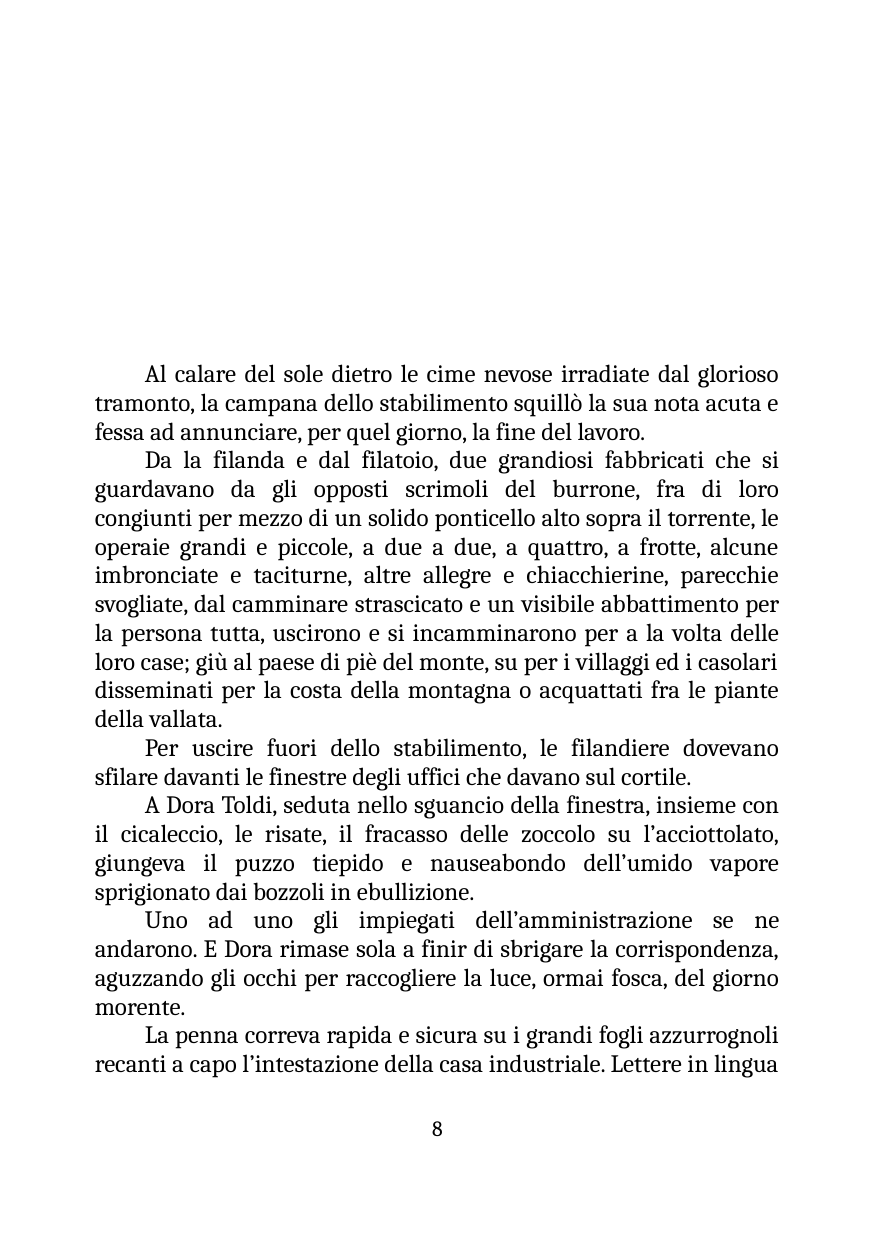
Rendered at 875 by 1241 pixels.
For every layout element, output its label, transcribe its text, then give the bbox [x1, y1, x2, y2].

text La penna correva rapida e sicura su i grandi fogli azzurrognoli recanti a capo l’intestazione della casa industriale. Lettere in lingua [94, 1021, 779, 1079]
text Al calare del sole dietro le cime nevose irradiate dal glorioso tramonto, la campana dello stabilimento squillò la sua nota acuta e fessa ad annunciare, per quel giorno, la fine del lavoro. [94, 360, 779, 446]
text Da la filanda e dal filatoio, due grandiosi fabbricati che si guardavano da gli opposti scrimoli del burrone, fra di loro congiunti per mezzo di un solido ponticello alto sopra il torrente, le operaie grandi e piccole, a due a due, a quattro, a frotte, alcune imbronciate e taciturne, altre allegre e chiacchierine, parecchie svogliate, dal camminare strascicato e un visibile abbattimento per la persona tutta, uscirono e si incamminarono per a la volta delle loro case; giù al paese di piè del monte, su per i villaggi ed i casolari disseminati per la costa della montagna o acquattati fra le piante della vallata. [94, 446, 779, 734]
text Per uscire fuori dello stabilimento, le filandiere dovevano sfilare davanti le finestre degli uffici che davano sul cortile. [94, 734, 779, 791]
text A Dora Toldi, seduta nello sguancio della finestra, insieme con il cicaleccio, le risate, il fracasso delle zoccolo su l’acciottolato, giungeva il puzzo tiepido e nauseabondo dell’umido vapore sprigionato dai bozzoli in ebullizione. [94, 791, 779, 906]
text Uno ad uno gli impiegati dell’amministrazione se ne andarono. E Dora rimase sola a finir di sbrigare la corrispondenza, aguzzando gli occhi per raccogliere la luce, ormai fosca, del giorno morente. [94, 906, 779, 1021]
